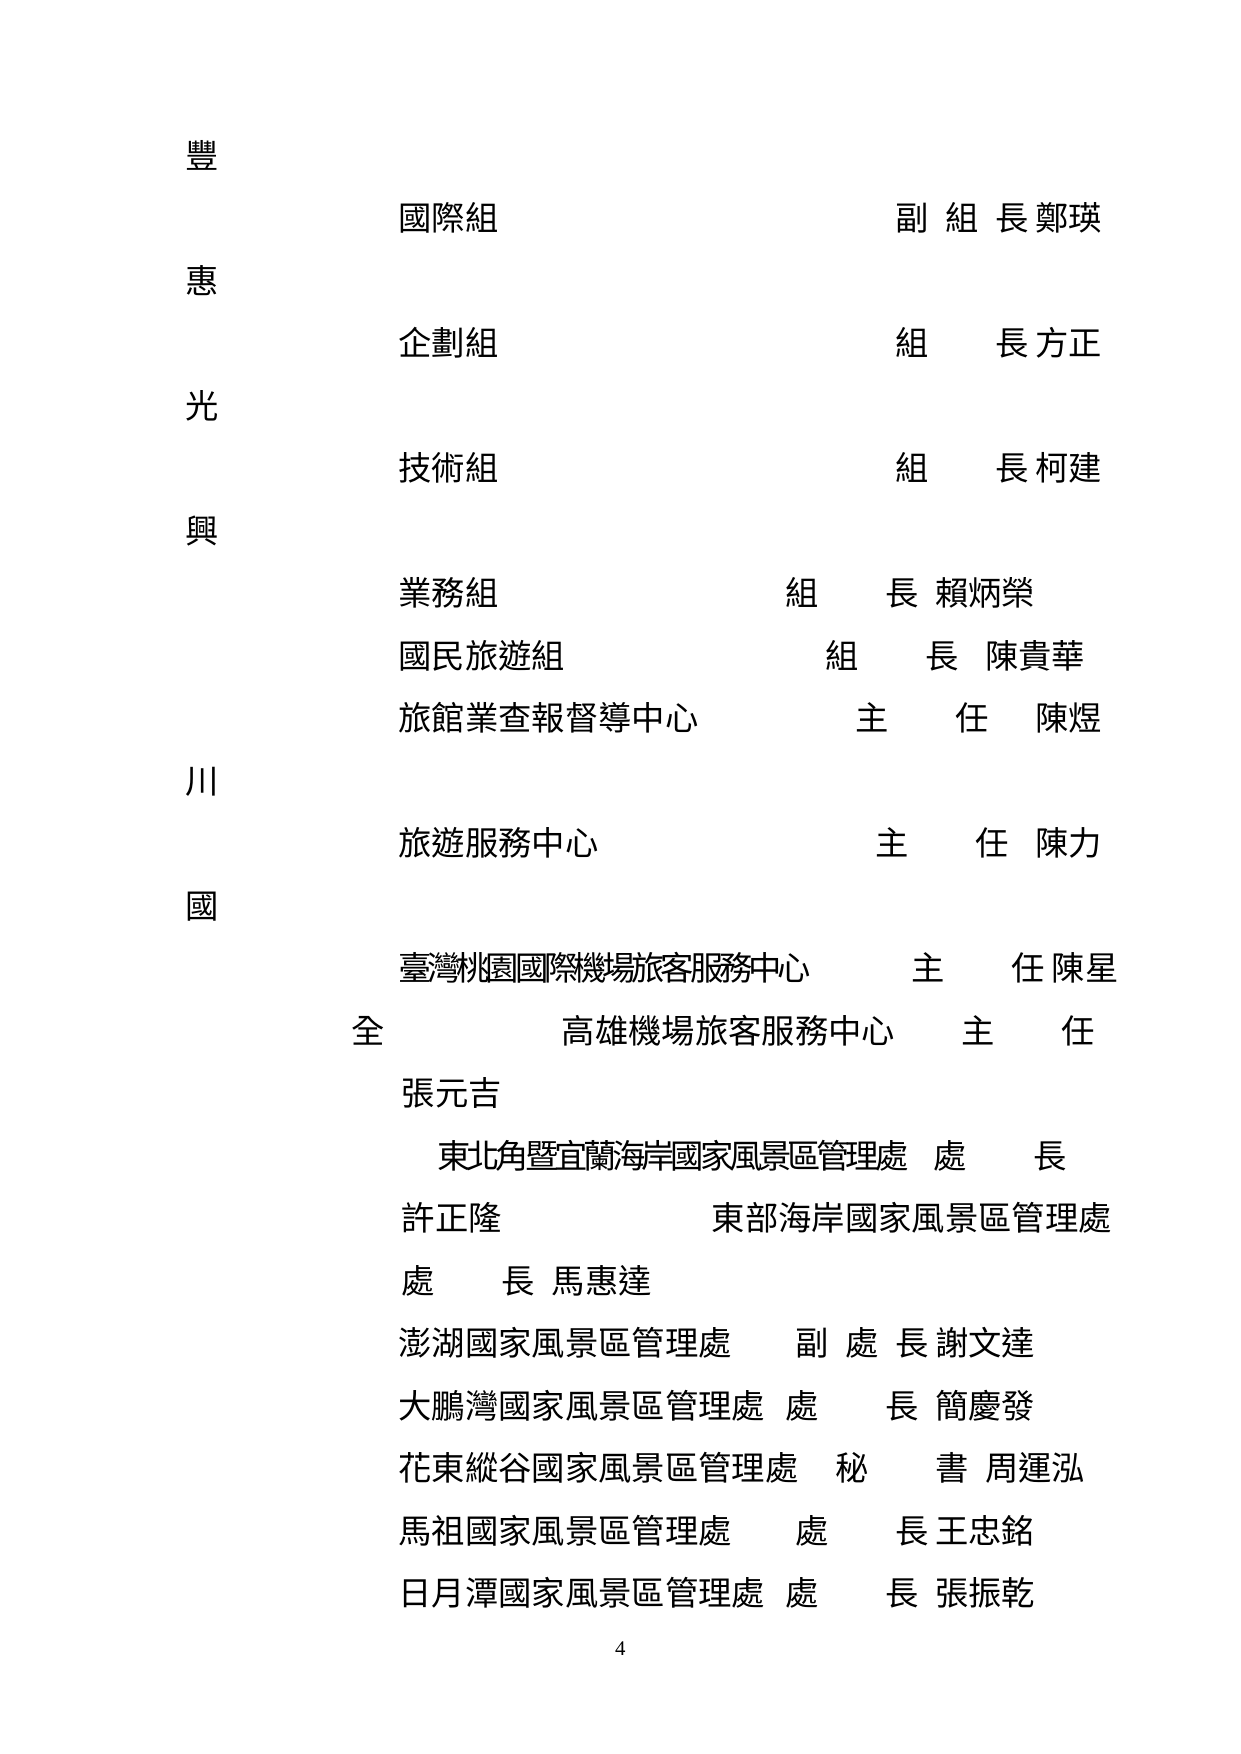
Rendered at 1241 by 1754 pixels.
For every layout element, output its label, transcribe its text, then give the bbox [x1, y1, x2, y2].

text 旅館業查報督導中心 主 任 陳煜川 [118, 675, 1122, 800]
text 旅遊服務中心 主 任 陳力國 [118, 800, 1122, 925]
text 東北角暨宜蘭海岸國家風景區管理處 處 長 許正隆 東部海岸國家風景區管理處 處 長 馬惠達 [118, 1112, 1122, 1300]
text 業務組 組 長 賴炳榮 [118, 550, 1122, 612]
text 馬祖國家風景區管理處 處 長 王忠銘 [118, 1487, 1122, 1550]
text 企劃組 組 長 方正光 [118, 300, 1122, 425]
text 花東縱谷國家風景區管理處 秘 書 周運泓 [118, 1425, 1122, 1487]
text 國際組 副 組 長 鄭瑛惠 [118, 175, 1122, 300]
text 臺灣桃園國際機場旅客服務中心 主 任 陳星全 高雄機場旅客服務中心 主 任 張元吉 [118, 925, 1122, 1112]
text 大鵬灣國家風景區管理處 處 長 簡慶發 [118, 1362, 1122, 1425]
text 日月潭國家風景區管理處 處 長 張振乾 [118, 1550, 1122, 1612]
text 技術組 組 長 柯建興 [118, 425, 1122, 550]
text 澎湖國家風景區管理處 副 處 長 謝文達 [118, 1300, 1122, 1362]
text 國民旅遊組 組 長 陳貴華 [118, 612, 1122, 675]
text 豐 [118, 112, 1122, 175]
